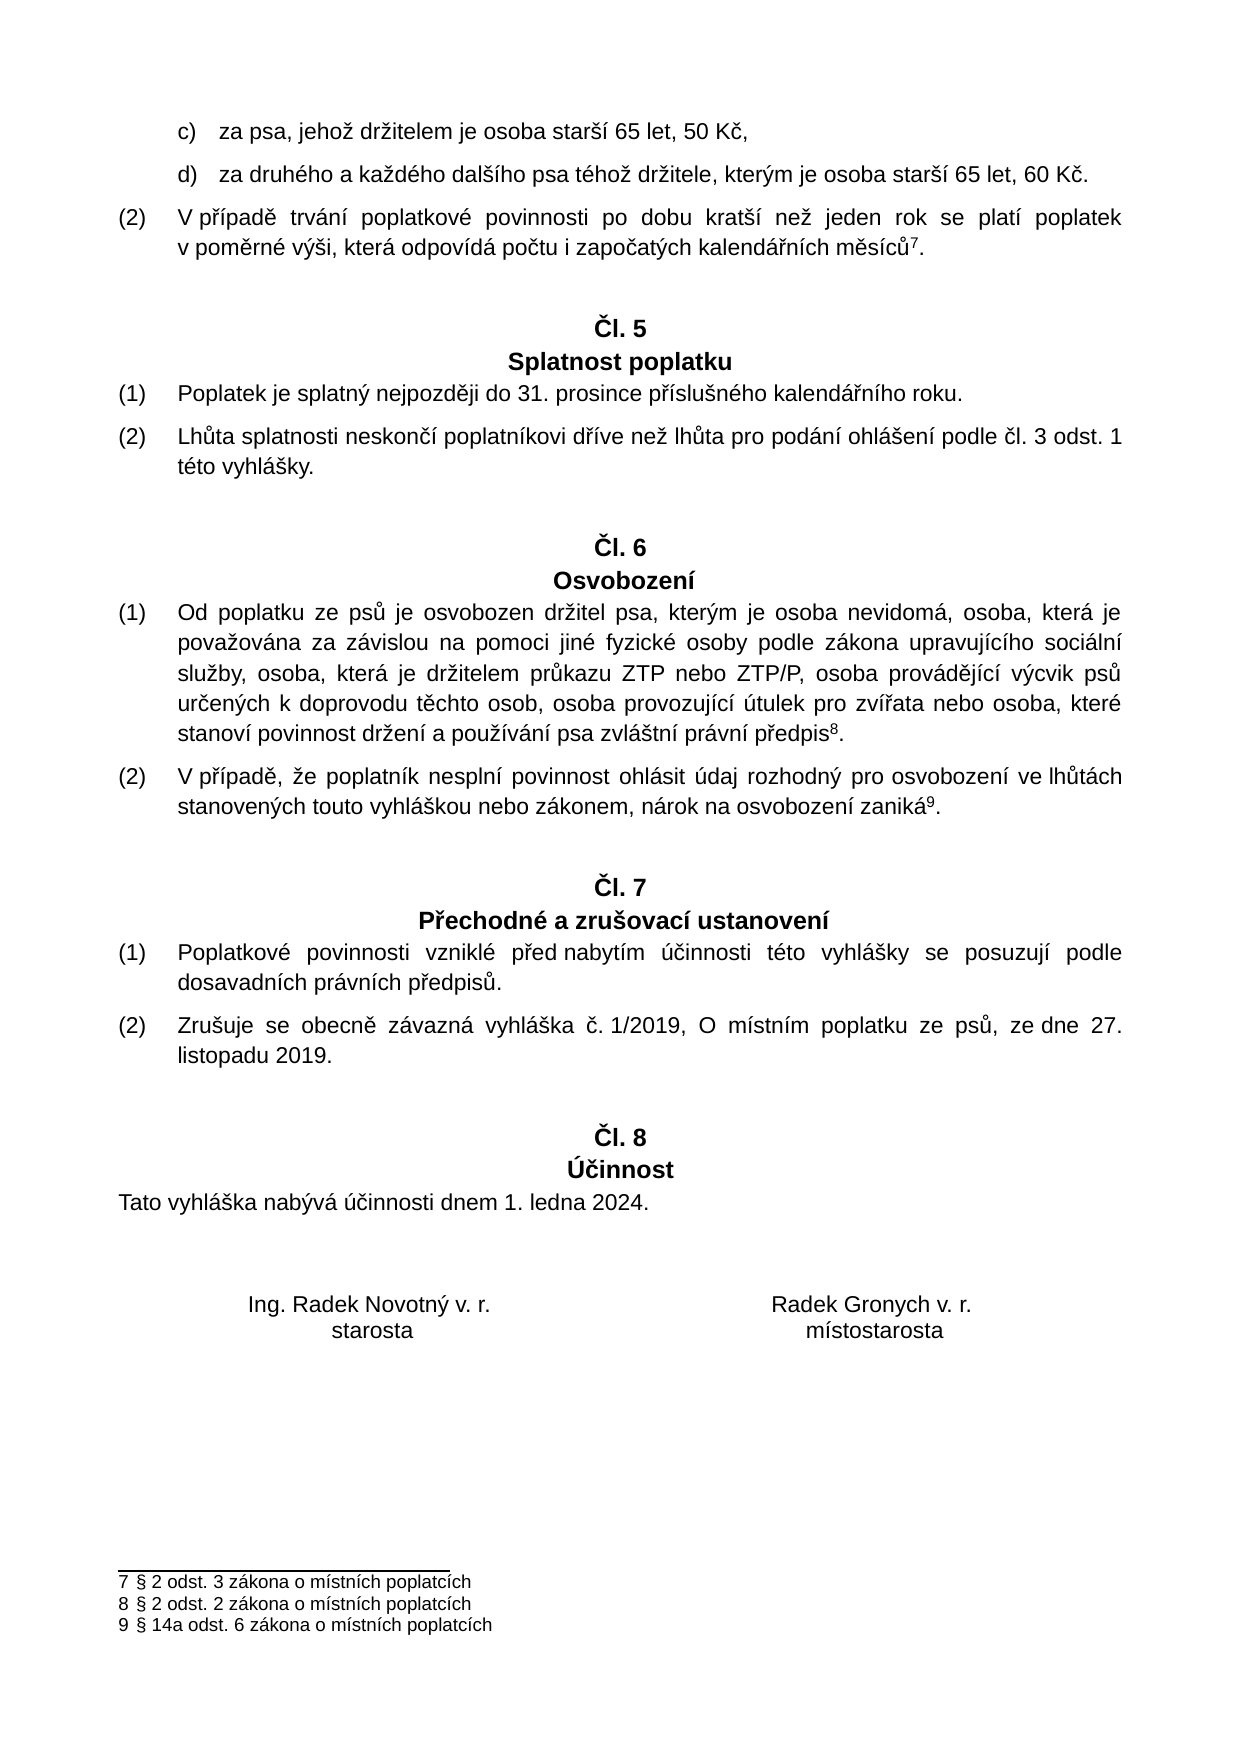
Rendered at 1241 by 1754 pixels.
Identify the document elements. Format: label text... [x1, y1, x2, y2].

list Poplatek je splatný nejpozději do 31. prosince příslušného kalendářního roku. [118, 380, 1122, 406]
subtitle Čl. 8 Účinnost [118, 1122, 1122, 1184]
text Tato vyhláška nabývá účinnosti dnem 1. ledna 2024. [118, 1188, 1122, 1215]
list Zrušuje se obecně závazná vyhláška č. 1/2019, O místním poplatku ze psů, ze dne 27. listopadu 2019. [118, 1012, 1122, 1069]
list za psa, jehož držitelem je osoba starší 65 let, 50 Kč, [177, 118, 1122, 144]
list Lhůta splatnosti neskončí poplatníkovi dříve než lhůta pro podání ohlášení podle čl. 3 odst. 1 této vyhlášky. [118, 423, 1122, 479]
list Poplatkové povinnosti vzniklé před nabytím účinnosti této vyhlášky se posuzují podle dosavadních právních předpisů. [118, 939, 1122, 996]
subtitle Čl. 7 Přechodné a zrušovací ustanovení [118, 873, 1122, 935]
list V případě, že poplatník nesplní povinnost ohlásit údaj rozhodný pro osvobození ve lhůtách stanovených touto vyhláškou nebo zákonem, nárok na osvobození zaniká. [118, 763, 1122, 819]
list za druhého a každého dalšího psa téhož držitele, kterým je osoba starší 65 let, 60 Kč. [177, 161, 1122, 187]
list V případě trvání poplatkové povinnosti po dobu kratší než jeden rok se platí poplatek v poměrné výši, která odpovídá počtu i započatých kalendářních měsíců. [118, 203, 1122, 260]
table_cell [118, 1349, 620, 1467]
list § 2 odst. 2 zákona o místních poplatcích [118, 1592, 1122, 1614]
subtitle Čl. 6 Osvobození [118, 533, 1122, 595]
list § 2 odst. 3 zákona o místních poplatcích [118, 1571, 1122, 1592]
list Od poplatku ze psů je osvobozen držitel psa, kterým je osoba nevidomá, osoba, která je považována za závislou na pomoci jiné fyzické osoby podle zákona upravujícího sociální služby, osoba, která je držitelem průkazu ZTP nebo ZTP/P, osoba provádějící výcvik psů určených k doprovodu těchto osob, osoba provozující útulek pro zvířata nebo osoba, které stanoví povinnost držení a používání psa zvláštní právní předpis. [118, 599, 1122, 746]
table_header Ing. Radek Novotný v. r. starosta [118, 1231, 620, 1349]
list § 14a odst. 6 zákona o místních poplatcích [118, 1614, 1122, 1635]
subtitle Čl. 5 Splatnost poplatku [118, 314, 1122, 376]
table_cell [620, 1349, 1122, 1467]
table_header Radek Gronych v. r. místostarosta [620, 1231, 1122, 1349]
